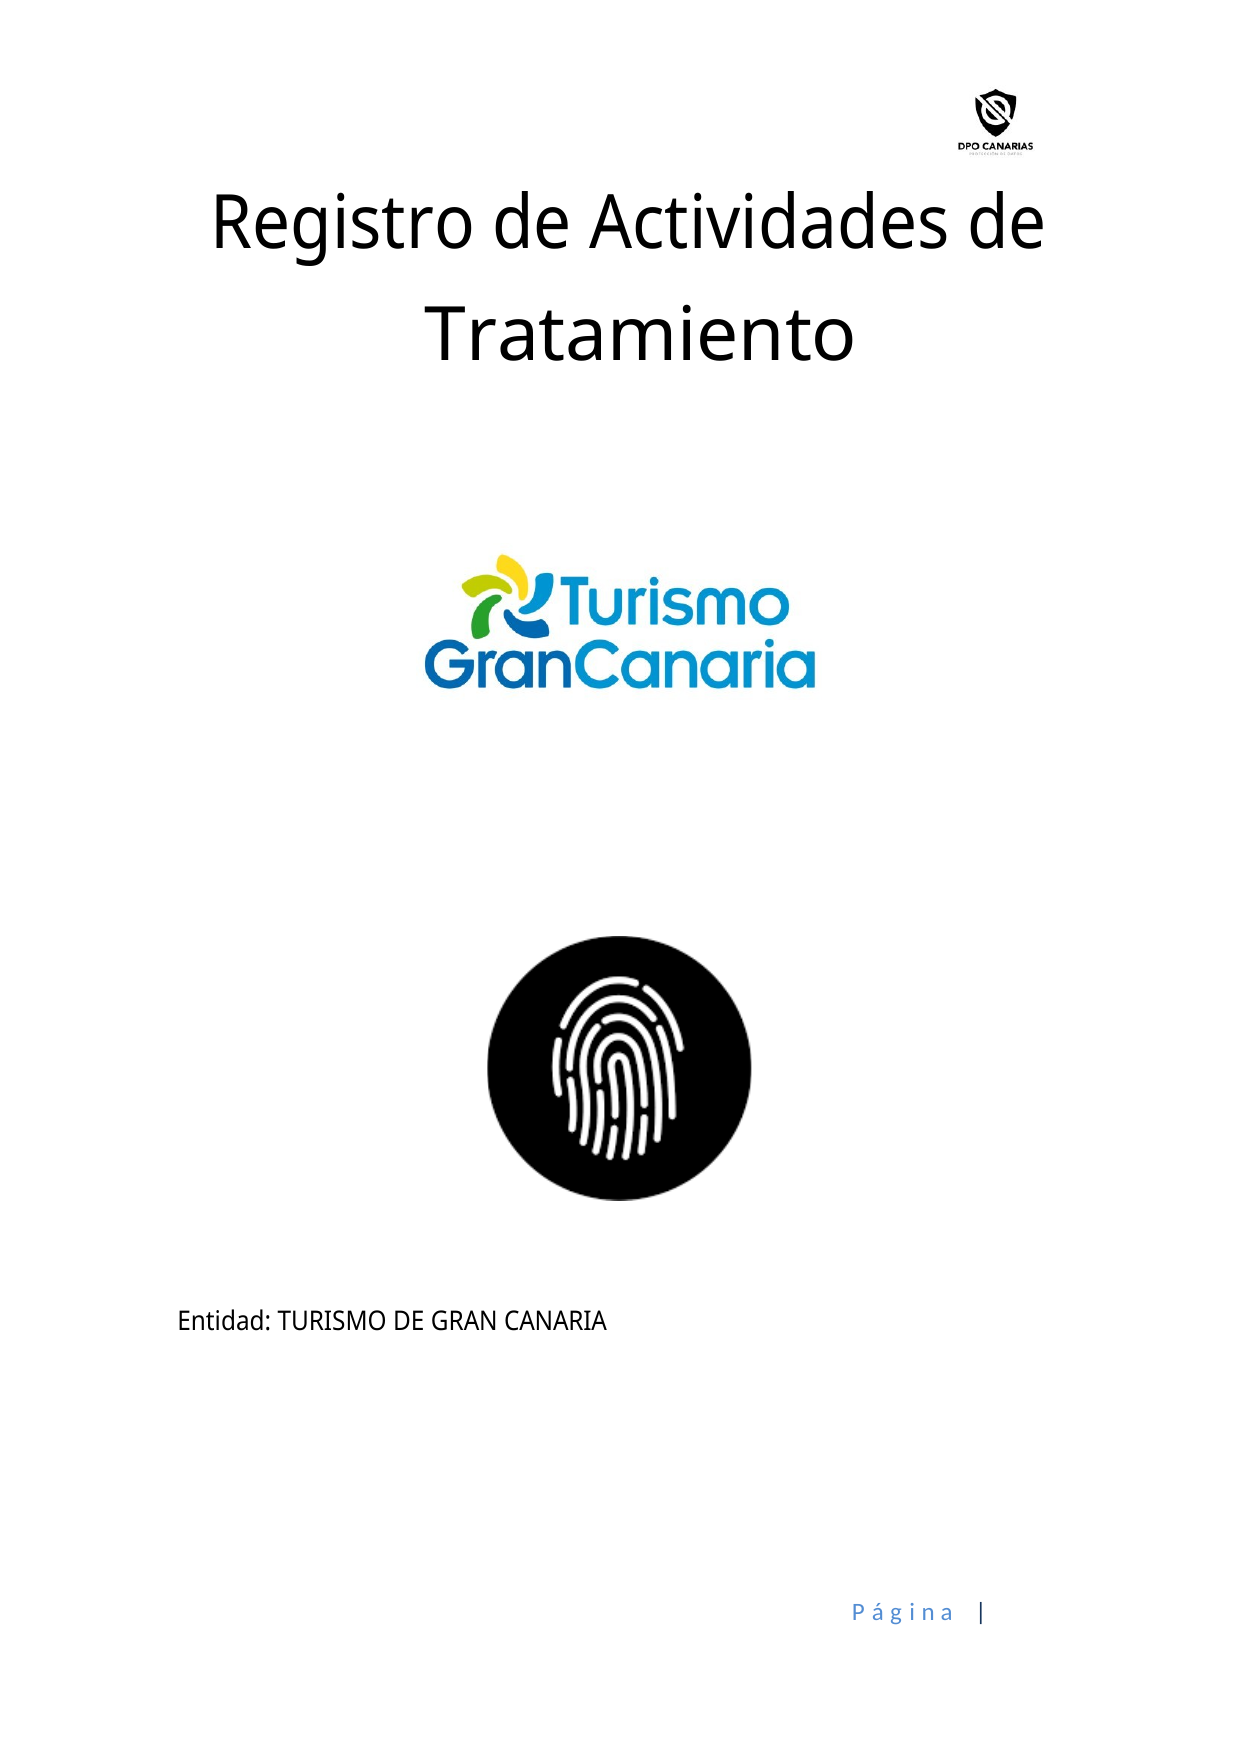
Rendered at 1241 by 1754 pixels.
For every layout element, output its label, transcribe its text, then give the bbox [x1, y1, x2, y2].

text Registro de Actividades de Tratamiento [211, 168, 1078, 382]
text Entidad: TURISMO DE GRAN CANARIA [177, 1301, 1078, 1338]
